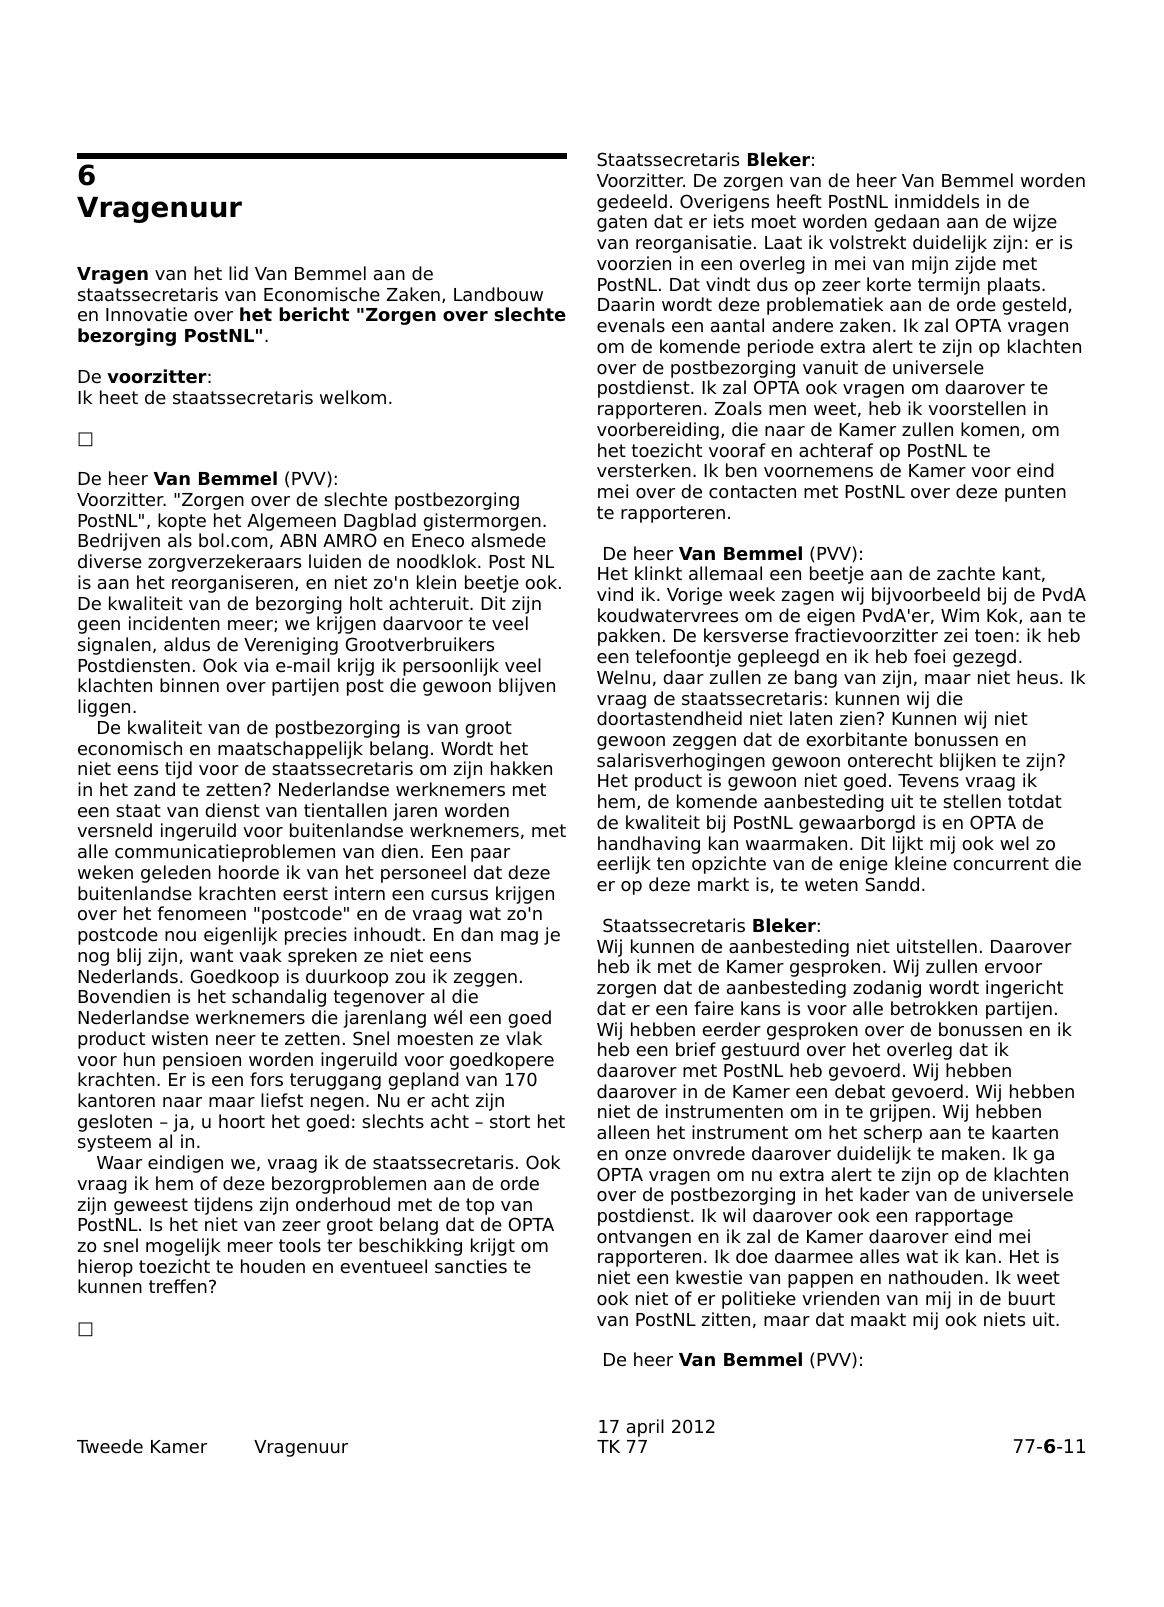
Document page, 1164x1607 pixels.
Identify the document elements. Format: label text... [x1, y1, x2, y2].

text De heer Van Bemmel (PVV): [596, 1350, 1087, 1371]
text De voorzitter: [77, 367, 567, 387]
text De heer Van Bemmel (PVV): [77, 469, 567, 490]
text Staatssecretaris Bleker: [596, 916, 1087, 936]
text Waar eindigen we, vraag ik de staatssecretaris. Ook vraag ik hem of deze bezorgproblemen aan de orde zijn geweest tijdens zijn onderhoud met de top van PostNL. Is het niet van zeer groot belang dat de OPTA zo snel mogelijk meer tools ter beschikking krijgt om hierop toezicht te houden en eventueel sancties te kunnen treffen? [77, 1153, 567, 1298]
text Voorzitter. De zorgen van de heer Van Bemmel worden gedeeld. Overigens heeft PostNL inmiddels in de gaten dat er iets moet worden gedaan aan de wijze van reorganisatie. Laat ik volstrekt duidelijk zijn: er is voorzien in een overleg in mei van mijn zijde met PostNL. Dat vindt dus op zeer korte termijn plaats. Daarin wordt deze problematiek aan de orde gesteld, evenals een aantal andere zaken. Ik zal OPTA vragen om de komende periode extra alert te zijn op klachten over de postbezorging vanuit de universele postdienst. Ik zal OPTA ook vragen om daarover te rapporteren. Zoals men weet, heb ik voorstellen in voorbereiding, die naar de Kamer zullen komen, om het toezicht vooraf en achteraf op PostNL te versterken. Ik ben voornemens de Kamer voor eind mei over de contacten met PostNL over deze punten te rapporteren. [596, 171, 1087, 523]
text Wij kunnen de aanbesteding niet uitstellen. Daarover heb ik met de Kamer gesproken. Wij zullen ervoor zorgen dat de aanbesteding zodanig wordt ingericht dat er een faire kans is voor alle betrokken partijen. Wij hebben eerder gesproken over de bonussen en ik heb een brief gestuurd over het overleg dat ik daarover met PostNL heb gevoerd. Wij hebben daarover in de Kamer een debat gevoerd. Wij hebben niet de instrumenten om in te grijpen. Wij hebben alleen het instrument om het scherp aan te kaarten en onze onvrede daarover duidelijk te maken. Ik ga OPTA vragen om nu extra alert te zijn op de klachten over de postbezorging in het kader van de universele postdienst. Ik wil daarover ook een rapportage ontvangen en ik zal de Kamer daarover eind mei rapporteren. Ik doe daarmee alles wat ik kan. Het is niet een kwestie van pappen en nathouden. Ik weet ook niet of er politieke vrienden van mij in de buurt van PostNL zitten, maar dat maakt mij ook niets uit. [596, 936, 1087, 1330]
text Vragen van het lid Van Bemmel aan de staatssecretaris van Economische Zaken, Landbouw en Innovatie over het bericht "Zorgen over slechte bezorging PostNL". [77, 264, 567, 347]
text □ [77, 428, 567, 449]
title 6 Vragenuur [77, 159, 567, 224]
text De heer Van Bemmel (PVV): [596, 543, 1087, 564]
text Staatssecretaris Bleker: [596, 150, 1087, 171]
text Voorzitter. "Zorgen over de slechte postbezorging PostNL", kopte het Algemeen Dagblad gistermorgen. Bedrijven als bol.com, ABN AMRO en Eneco alsmede diverse zorgverzekeraars luiden de noodklok. Post NL is aan het reorganiseren, en niet zo'n klein beetje ook. De kwaliteit van de bezorging holt achteruit. Dit zijn geen incidenten meer; we krijgen daarvoor te veel signalen, aldus de Vereniging Grootverbruikers Postdiensten. Ook via e-mail krijg ik persoonlijk veel klachten binnen over partijen post die gewoon blijven liggen. [77, 490, 567, 718]
text Het klinkt allemaal een beetje aan de zachte kant, vind ik. Vorige week zagen wij bijvoorbeeld bij de PvdA koudwatervrees om de eigen PvdA'er, Wim Kok, aan te pakken. De kersverse fractievoorzitter zei toen: ik heb een telefoontje gepleegd en ik heb foei gezegd. Welnu, daar zullen ze bang van zijn, maar niet heus. Ik vraag de staatssecretaris: kunnen wij die doortastendheid niet laten zien? Kunnen wij niet gewoon zeggen dat de exorbitante bonussen en salarisverhogingen gewoon onterecht blijken te zijn? Het product is gewoon niet goed. Tevens vraag ik hem, de komende aanbesteding uit te stellen totdat de kwaliteit bij PostNL gewaarborgd is en OPTA de handhaving kan waarmaken. Dit lijkt mij ook wel zo eerlijk ten opzichte van de enige kleine concurrent die er op deze markt is, te weten Sandd. [596, 564, 1087, 896]
text De kwaliteit van de postbezorging is van groot economisch en maatschappelijk belang. Wordt het niet eens tijd voor de staatssecretaris om zijn hakken in het zand te zetten? Nederlandse werknemers met een staat van dienst van tientallen jaren worden versneld ingeruild voor buitenlandse werknemers, met alle communicatieproblemen van dien. Een paar weken geleden hoorde ik van het personeel dat deze buitenlandse krachten eerst intern een cursus krijgen over het fenomeen "postcode" en de vraag wat zo'n postcode nou eigenlijk precies inhoudt. En dan mag je nog blij zijn, want vaak spreken ze niet eens Nederlands. Goedkoop is duurkoop zou ik zeggen. Bovendien is het schandalig tegenover al die Nederlandse werknemers die jarenlang wél een goed product wisten neer te zetten. Snel moesten ze vlak voor hun pensioen worden ingeruild voor goedkopere krachten. Er is een fors teruggang gepland van 170 kantoren naar maar liefst negen. Nu er acht zijn gesloten – ja, u hoort het goed: slechts acht – stort het systeem al in. [77, 718, 567, 1153]
text Ik heet de staatssecretaris welkom. [77, 387, 567, 408]
text □ [77, 1318, 567, 1339]
